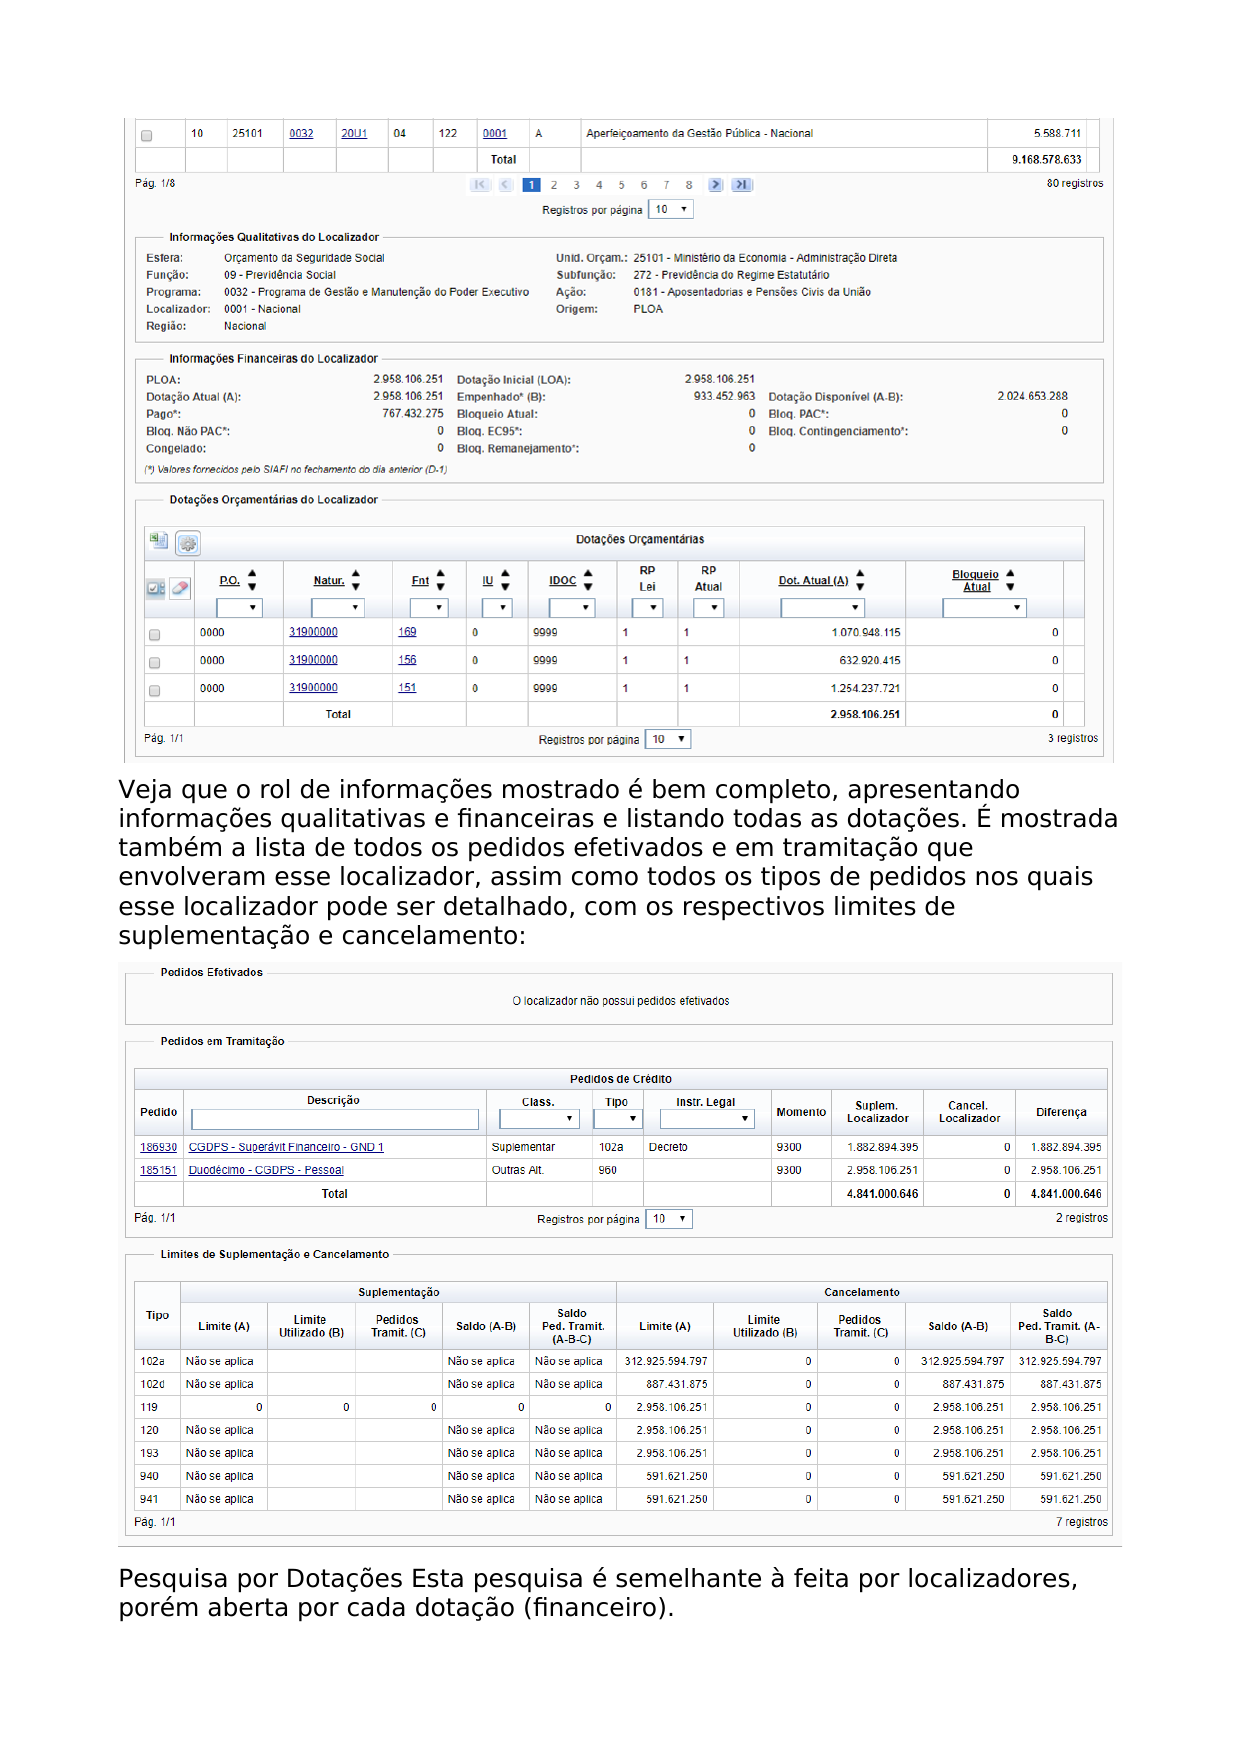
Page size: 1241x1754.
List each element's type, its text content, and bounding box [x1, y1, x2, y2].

text Veja que o rol de informações mostrado é bem completo, apresentando informações qualitativas e financeiras e listando todas as dotações. É mostrada também a lista de todos os pedidos efetivados e em tramitação que envolveram esse localizador, assim como todos os tipos de pedidos nos quais esse localizador pode ser detalhado, com os respectivos limites de suplementação e cancelamento: [118, 775, 1122, 950]
picture [118, 118, 1123, 763]
picture [118, 962, 1123, 1552]
text Pesquisa por Dotações Esta pesquisa é semelhante à feita por localizadores, porém aberta por cada dotação (financeiro). [118, 1564, 1122, 1623]
